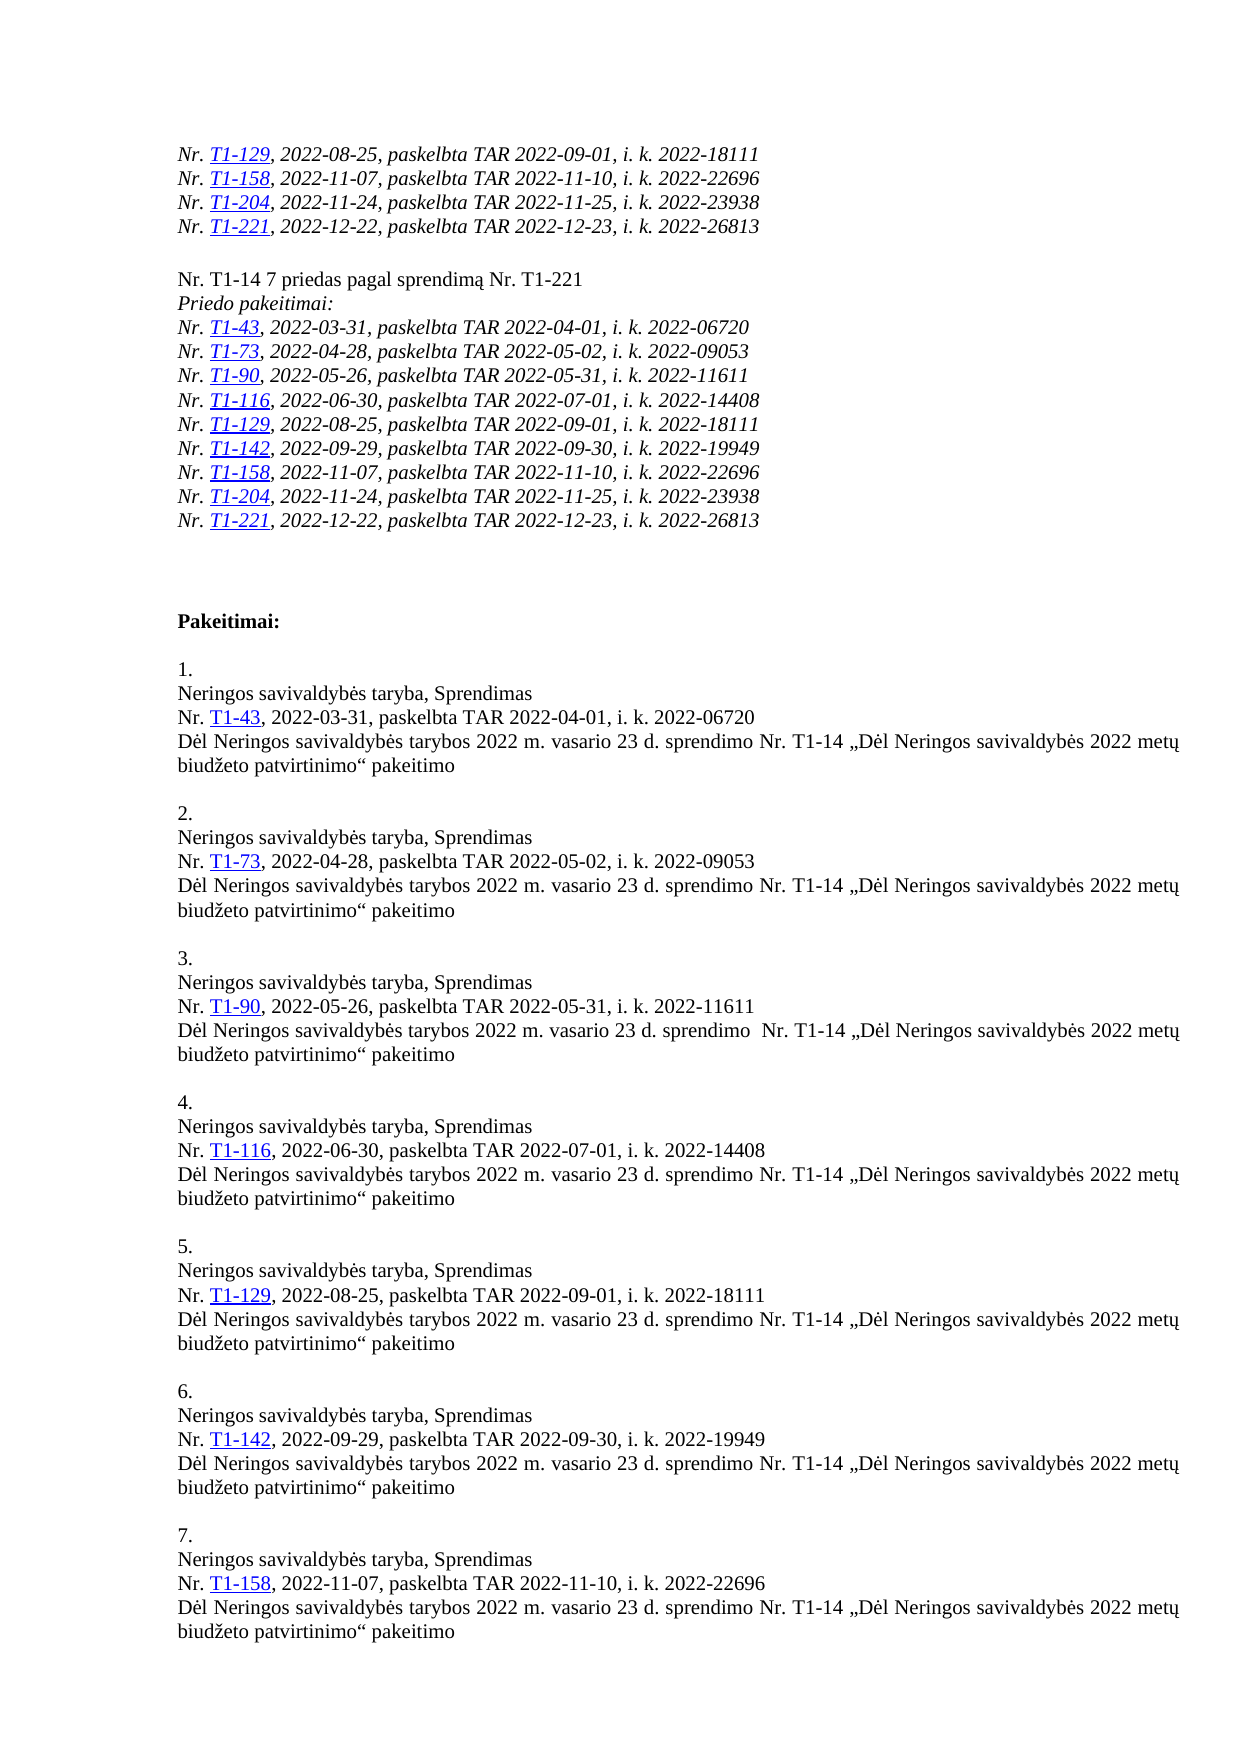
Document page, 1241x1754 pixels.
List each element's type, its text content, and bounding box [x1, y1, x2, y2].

text 6. [177, 1379, 1181, 1403]
text Nr. T1-14 7 priedas pagal sprendimą Nr. T1-221 [177, 267, 1181, 291]
text 4. [177, 1090, 1181, 1114]
text 1. [177, 657, 1181, 681]
text Nr. T1-129, 2022-08-25, paskelbta TAR 2022-09-01, i. k. 2022-18111 [177, 142, 1181, 166]
text Neringos savivaldybės taryba, Sprendimas [177, 1547, 1181, 1571]
text Nr. T1-116, 2022-06-30, paskelbta TAR 2022-07-01, i. k. 2022-14408 [177, 387, 1181, 412]
text Nr. T1-129, 2022-08-25, paskelbta TAR 2022-09-01, i. k. 2022-18111 [177, 412, 1181, 436]
text Nr. T1-43, 2022-03-31, paskelbta TAR 2022-04-01, i. k. 2022-06720 [177, 705, 1181, 729]
text Nr. T1-73, 2022-04-28, paskelbta TAR 2022-05-02, i. k. 2022-09053 [177, 339, 1181, 363]
text Nr. T1-73, 2022-04-28, paskelbta TAR 2022-05-02, i. k. 2022-09053 [177, 849, 1181, 873]
text Nr. T1-158, 2022-11-07, paskelbta TAR 2022-11-10, i. k. 2022-22696 [177, 166, 1181, 190]
text Nr. T1-90, 2022-05-26, paskelbta TAR 2022-05-31, i. k. 2022-11611 [177, 363, 1181, 387]
text Neringos savivaldybės taryba, Sprendimas [177, 1114, 1181, 1138]
text Nr. T1-221, 2022-12-22, paskelbta TAR 2022-12-23, i. k. 2022-26813 [177, 214, 1181, 238]
text Neringos savivaldybės taryba, Sprendimas [177, 970, 1181, 994]
text Nr. T1-142, 2022-09-29, paskelbta TAR 2022-09-30, i. k. 2022-19949 [177, 1427, 1181, 1451]
text Nr. T1-116, 2022-06-30, paskelbta TAR 2022-07-01, i. k. 2022-14408 [177, 1138, 1181, 1162]
text Dėl Neringos savivaldybės tarybos 2022 m. vasario 23 d. sprendimo Nr. T1-14 „Dėl Neringos savivaldybės 2022 metų biudžeto patvirtinimo“ pakeitimo [177, 873, 1181, 922]
text Priedo pakeitimai: [177, 291, 1181, 315]
text Nr. T1-221, 2022-12-22, paskelbta TAR 2022-12-23, i. k. 2022-26813 [177, 508, 1181, 532]
text Nr. T1-204, 2022-11-24, paskelbta TAR 2022-11-25, i. k. 2022-23938 [177, 484, 1181, 508]
text Dėl Neringos savivaldybės tarybos 2022 m. vasario 23 d. sprendimo Nr. T1-14 „Dėl Neringos savivaldybės 2022 metų biudžeto patvirtinimo“ pakeitimo [177, 1307, 1181, 1355]
text Dėl Neringos savivaldybės tarybos 2022 m. vasario 23 d. sprendimo Nr. T1-14 „Dėl Neringos savivaldybės 2022 metų biudžeto patvirtinimo“ pakeitimo [177, 1018, 1181, 1066]
text 2. [177, 801, 1181, 825]
text Dėl Neringos savivaldybės tarybos 2022 m. vasario 23 d. sprendimo Nr. T1-14 „Dėl Neringos savivaldybės 2022 metų biudžeto patvirtinimo“ pakeitimo [177, 729, 1181, 777]
text Neringos savivaldybės taryba, Sprendimas [177, 1403, 1181, 1427]
text 7. [177, 1523, 1181, 1547]
text Nr. T1-43, 2022-03-31, paskelbta TAR 2022-04-01, i. k. 2022-06720 [177, 315, 1181, 339]
text Nr. T1-129, 2022-08-25, paskelbta TAR 2022-09-01, i. k. 2022-18111 [177, 1282, 1181, 1307]
text Nr. T1-204, 2022-11-24, paskelbta TAR 2022-11-25, i. k. 2022-23938 [177, 190, 1181, 214]
text Nr. T1-158, 2022-11-07, paskelbta TAR 2022-11-10, i. k. 2022-22696 [177, 460, 1181, 484]
text Nr. T1-90, 2022-05-26, paskelbta TAR 2022-05-31, i. k. 2022-11611 [177, 994, 1181, 1018]
text 3. [177, 946, 1181, 970]
text Pakeitimai: [177, 609, 1181, 633]
text Neringos savivaldybės taryba, Sprendimas [177, 825, 1181, 849]
text 5. [177, 1234, 1181, 1258]
text Dėl Neringos savivaldybės tarybos 2022 m. vasario 23 d. sprendimo Nr. T1-14 „Dėl Neringos savivaldybės 2022 metų biudžeto patvirtinimo“ pakeitimo [177, 1595, 1181, 1643]
text Nr. T1-158, 2022-11-07, paskelbta TAR 2022-11-10, i. k. 2022-22696 [177, 1571, 1181, 1595]
text Dėl Neringos savivaldybės tarybos 2022 m. vasario 23 d. sprendimo Nr. T1-14 „Dėl Neringos savivaldybės 2022 metų biudžeto patvirtinimo“ pakeitimo [177, 1451, 1181, 1499]
text Neringos savivaldybės taryba, Sprendimas [177, 681, 1181, 705]
text Neringos savivaldybės taryba, Sprendimas [177, 1258, 1181, 1282]
text Dėl Neringos savivaldybės tarybos 2022 m. vasario 23 d. sprendimo Nr. T1-14 „Dėl Neringos savivaldybės 2022 metų biudžeto patvirtinimo“ pakeitimo [177, 1162, 1181, 1210]
text Nr. T1-142, 2022-09-29, paskelbta TAR 2022-09-30, i. k. 2022-19949 [177, 436, 1181, 460]
